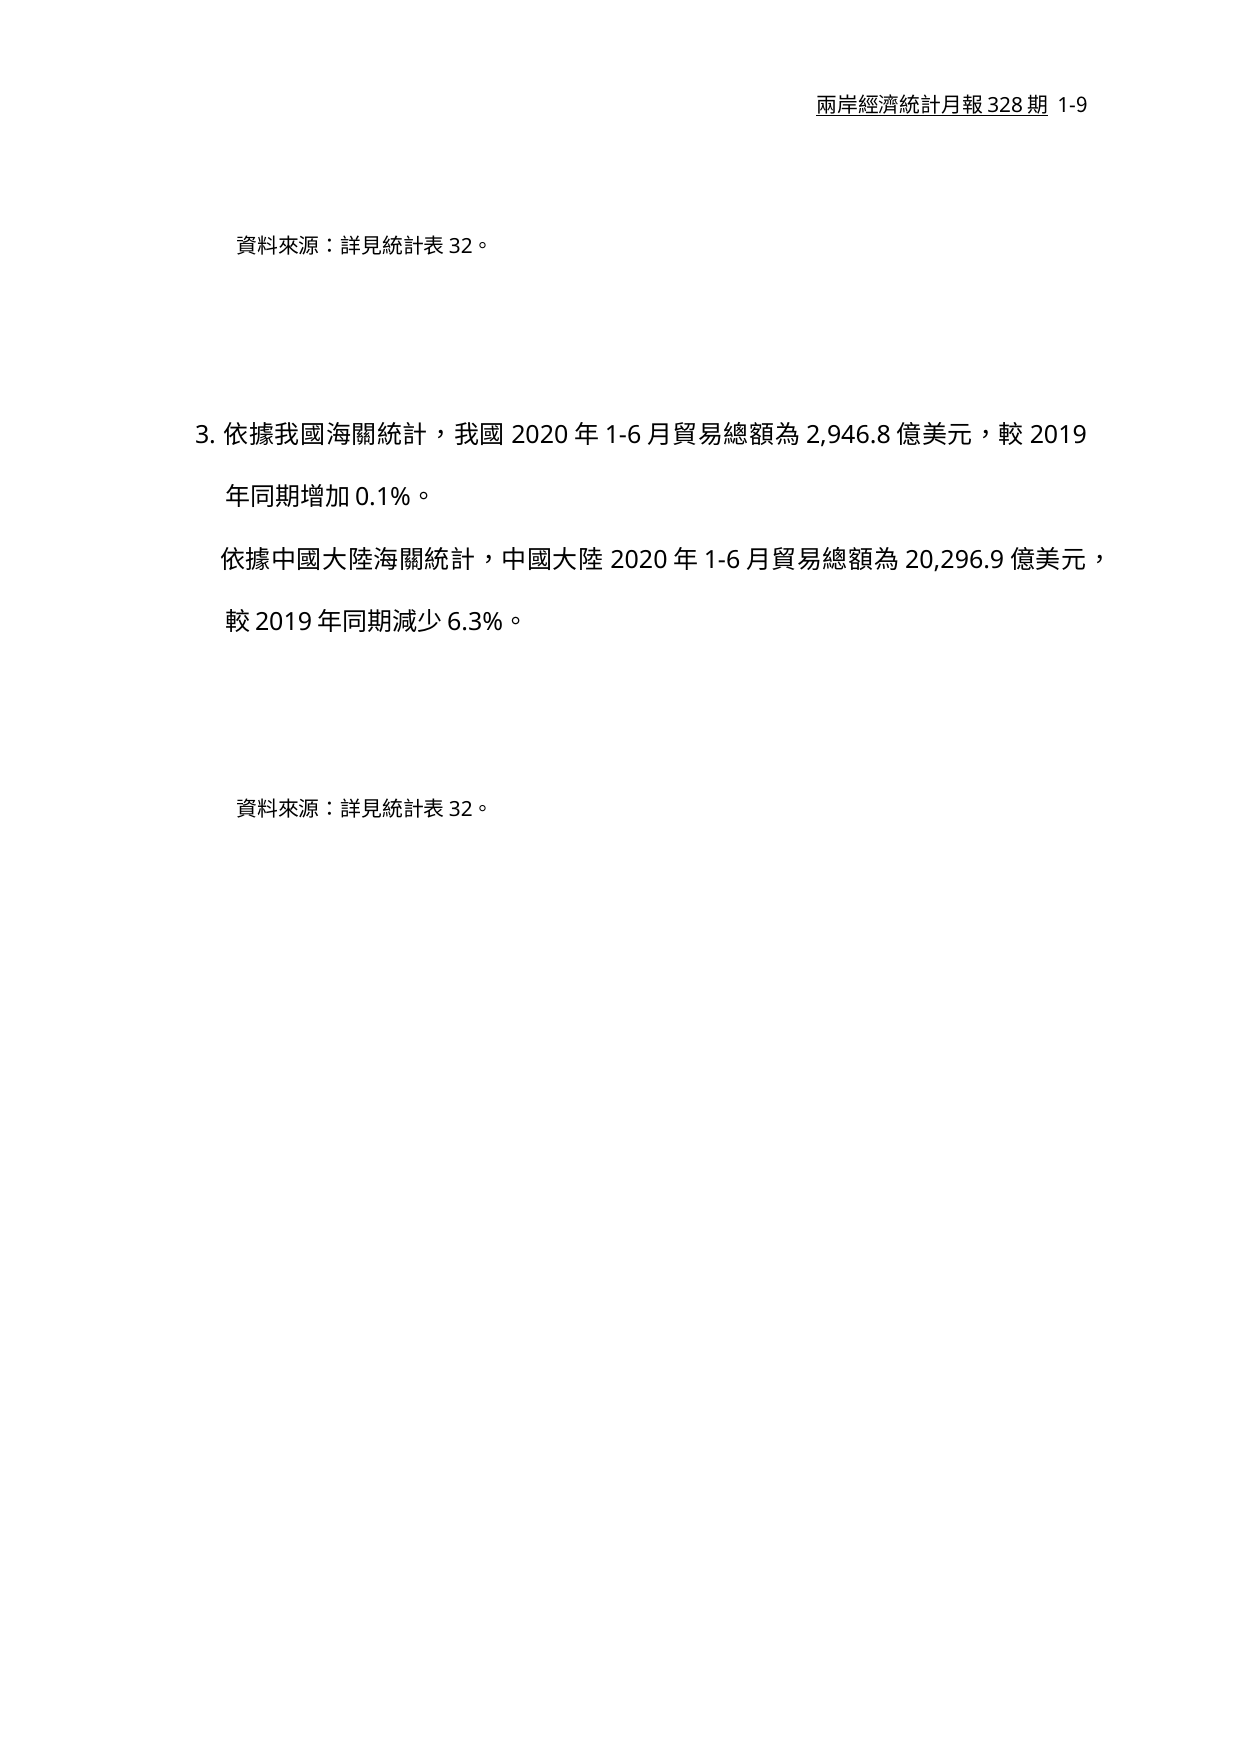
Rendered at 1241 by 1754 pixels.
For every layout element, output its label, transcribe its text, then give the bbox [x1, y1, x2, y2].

text 依據中國大陸海關統計，中國大陸2020年1-6月貿易總額為20,296.9億美元，較2019年同期減少6.3%。 [220, 516, 1087, 641]
text 資料來源：詳見統計表32。 [177, 766, 1087, 828]
text 3. 依據我國海關統計，我國2020年1-6月貿易總額為2,946.8億美元，較2019年同期增加0.1%。 [195, 391, 1087, 516]
text 資料來源：詳見統計表32。 [177, 203, 1087, 266]
